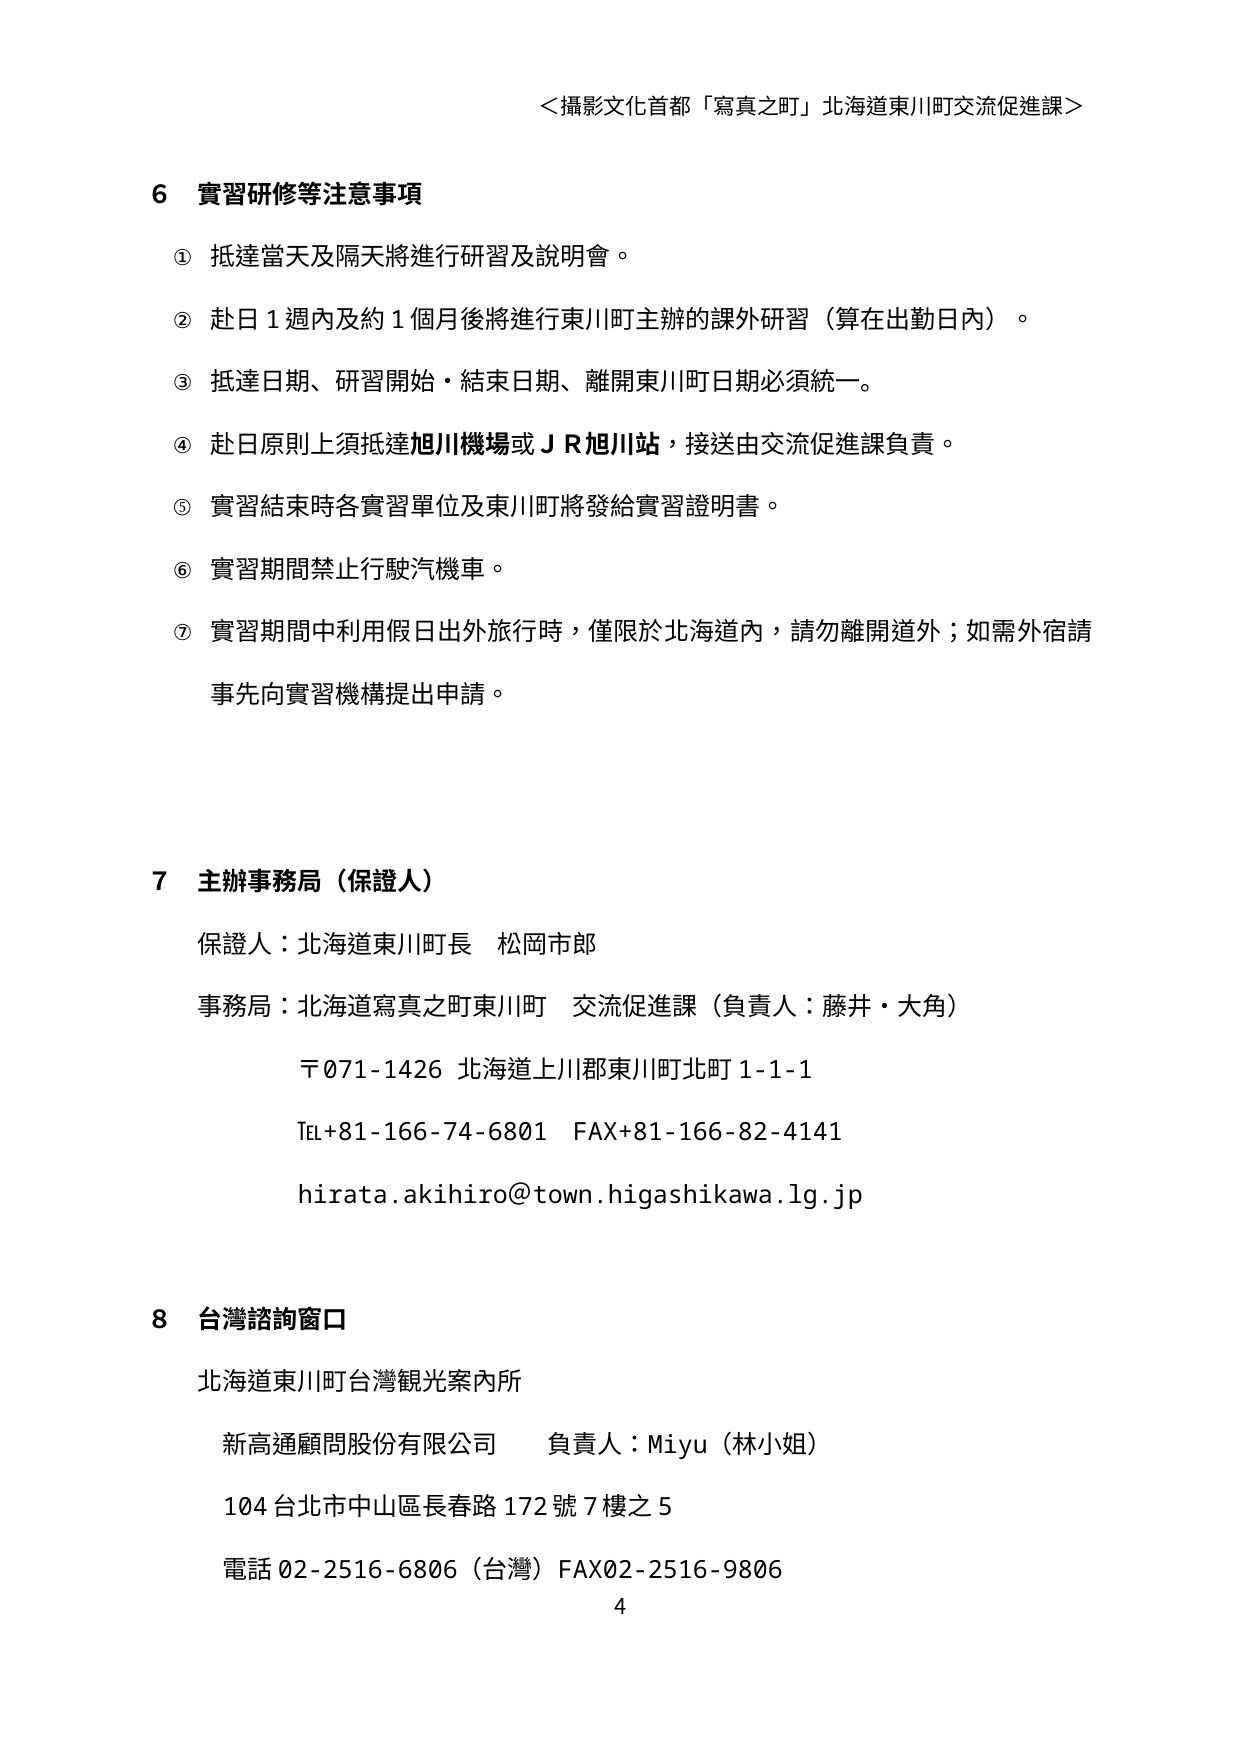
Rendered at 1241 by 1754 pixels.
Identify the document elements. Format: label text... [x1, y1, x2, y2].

text 電話02-2516-6806（台灣）FAX02-2516-9806 [148, 1526, 1092, 1588]
text hirata.akihiro＠town.higashikawa.lg.jp [148, 1151, 1092, 1213]
list 赴日原則上須抵達旭川機場或ＪＲ旭川站，接送由交流促進課負責。 [173, 401, 1092, 463]
text ７ 主辦事務局（保證人） [148, 838, 1092, 901]
list 實習結束時各實習單位及東川町將發給實習證明書。 [173, 463, 1092, 526]
list 赴日1週內及約1個月後將進行東川町主辦的課外研習（算在出勤日內）。 [173, 276, 1092, 338]
text 104台北市中山區長春路172號7樓之5 [148, 1463, 1092, 1526]
list 抵達日期、研習開始・結束日期、離開東川町日期必須統一。 [173, 338, 1092, 401]
list 實習期間禁止行駛汽機車。 [173, 526, 1092, 588]
list 實習期間中利用假日出外旅行時，僅限於北海道內，請勿離開道外；如需外宿請事先向實習機構提出申請。 [173, 588, 1092, 713]
text ℡+81-166-74-6801 FAX+81-166-82-4141 [148, 1088, 1092, 1151]
text 新高通顧問股份有限公司 負責人：Miyu（林小姐） [148, 1401, 1092, 1463]
text 北海道東川町台灣観光案內所 [148, 1338, 1092, 1401]
text 保證人：北海道東川町長 松岡市郎 [148, 901, 1092, 963]
text ８ 台灣諮詢窗口 [148, 1276, 1092, 1338]
text 〒071-1426 北海道上川郡東川町北町1-1-1 [148, 1026, 1092, 1088]
list 抵達當天及隔天將進行研習及說明會。 [173, 213, 1092, 276]
text ６ 實習研修等注意事項 [148, 151, 1092, 213]
text 事務局：北海道寫真之町東川町 交流促進課（負責人：藤井・大角） [148, 963, 1092, 1026]
